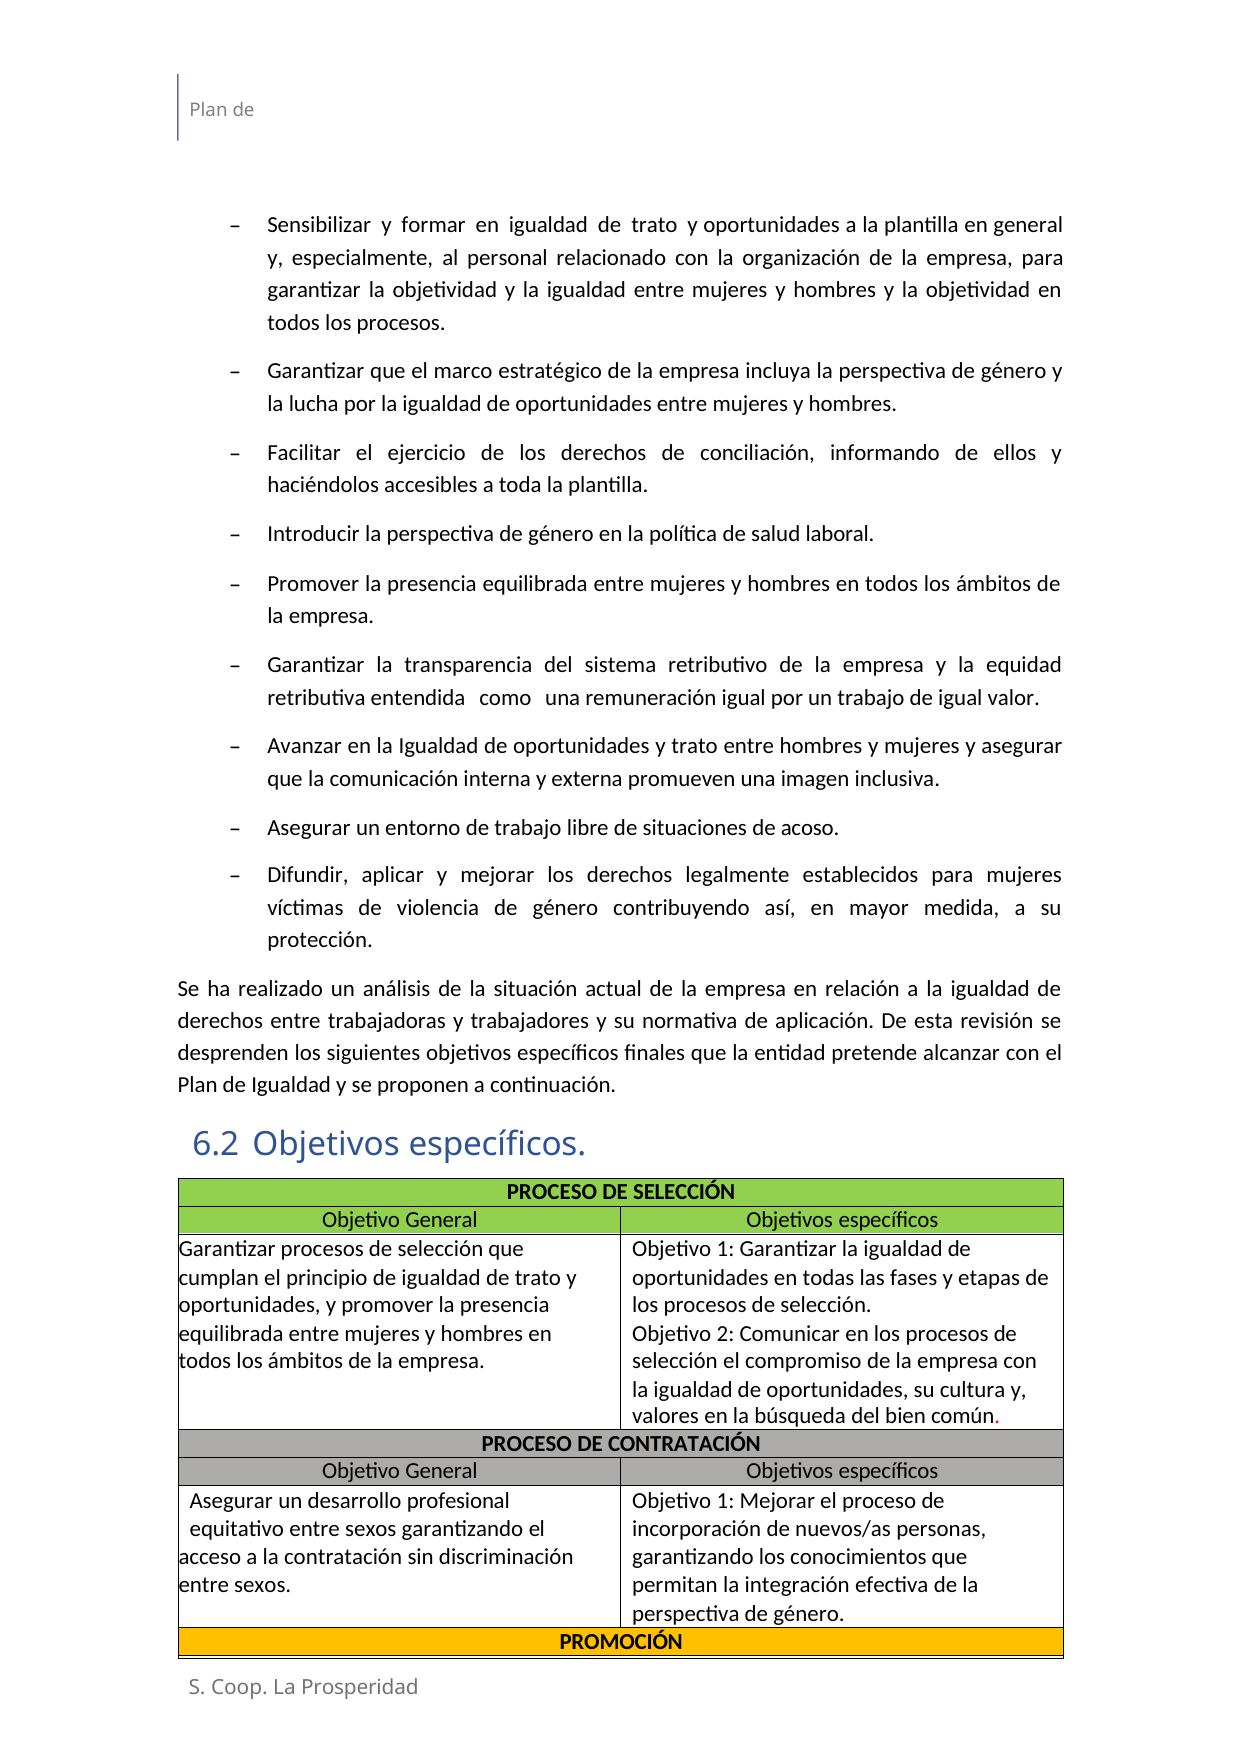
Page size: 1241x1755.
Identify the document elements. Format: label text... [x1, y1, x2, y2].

table_cell Objetivo 1: Garantizar la igualdad de oportunidades en todas las fases y etapas de los procesos de selección. Objetivo 2: Comunicar en los procesos de selección el compromiso de la empresa con la igualdad de oportunidades, su cultura y, valores en la búsqueda del bien común. [621, 1235, 1063, 1429]
table_cell Garantizar procesos de selección que cumplan el principio de igualdad de trato y oportunidades, y promover la presencia equilibrada entre mujeres y hombres en todos los ámbitos de la empresa. [179, 1235, 620, 1429]
list Garantizar que el marco estratégico de la empresa incluya la perspectiva de género y la lucha por la igualdad de oportunidades entre mujeres y hombres. [229, 356, 1063, 417]
table_cell Asegurar un desarrollo profesional equitativo entre sexos garantizando el acceso a la contratación sin discriminación entre sexos. [179, 1486, 620, 1627]
table_cell Objetivos específicos [621, 1458, 1063, 1485]
table_cell Objetivo General [179, 1458, 620, 1485]
subtitle Objetivos específicos. [192, 1119, 1167, 1165]
text Se ha realizado un análisis de la situación actual de la empresa en relación a la igualdad de derechos entre trabajadoras y trabajadores y su normativa de aplicación. De esta revisión se desprenden los siguientes objetivos específicos finales que la entidad pretende alcanzar con el Plan de Igualdad y se proponen a continuación. [177, 974, 1063, 1098]
text 20 [797, 1673, 1052, 1697]
table_header PROCESO DE SELECCIÓN [179, 1179, 1063, 1206]
table_cell Objetivo 1: Mejorar el proceso de incorporación de nuevos/as personas, garantizando los conocimientos que permitan la integración efectiva de la perspectiva de género. [621, 1486, 1063, 1627]
text S. Coop. La Prosperidad [188, 1660, 1167, 1701]
list Sensibilizar y formar en igualdad de trato y oportunidades a la plantilla en general y, especialmente, al personal relacionado con la organización de la empresa, para garantizar la objetividad y la igualdad entre mujeres y hombres y la objetividad en todos los procesos. [229, 211, 1063, 336]
list Promover la presencia equilibrada entre mujeres y hombres en todos los ámbitos de la empresa. [229, 569, 1063, 629]
list Asegurar un entorno de trabajo libre de situaciones de acoso. [229, 813, 1167, 841]
list Avanzar en la Igualdad de oportunidades y trato entre hombres y mujeres y asegurar que la comunicación interna y externa promueven una imagen inclusiva. [229, 732, 1063, 792]
table_cell PROCESO DE CONTRATACIÓN [179, 1430, 1063, 1457]
list Garantizar la transparencia del sistema retributivo de la empresa y la equidad retributiva entendida como una remuneración igual por un trabajo de igual valor. [229, 650, 1063, 711]
list Introducir la perspectiva de género en la política de salud laboral. [229, 519, 1167, 548]
list Facilitar el ejercicio de los derechos de conciliación, informando de ellos y haciéndolos accesibles a toda la plantilla. [229, 438, 1063, 498]
table_cell PROMOCIÓN [179, 1628, 1063, 1655]
table_cell Objetivos específicos [621, 1207, 1063, 1233]
list Difundir, aplicar y mejorar los derechos legalmente establecidos para mujeres víctimas de violencia de género contribuyendo así, en mayor medida, a su protección. [229, 860, 1063, 953]
table_cell Objetivo General [179, 1207, 620, 1233]
